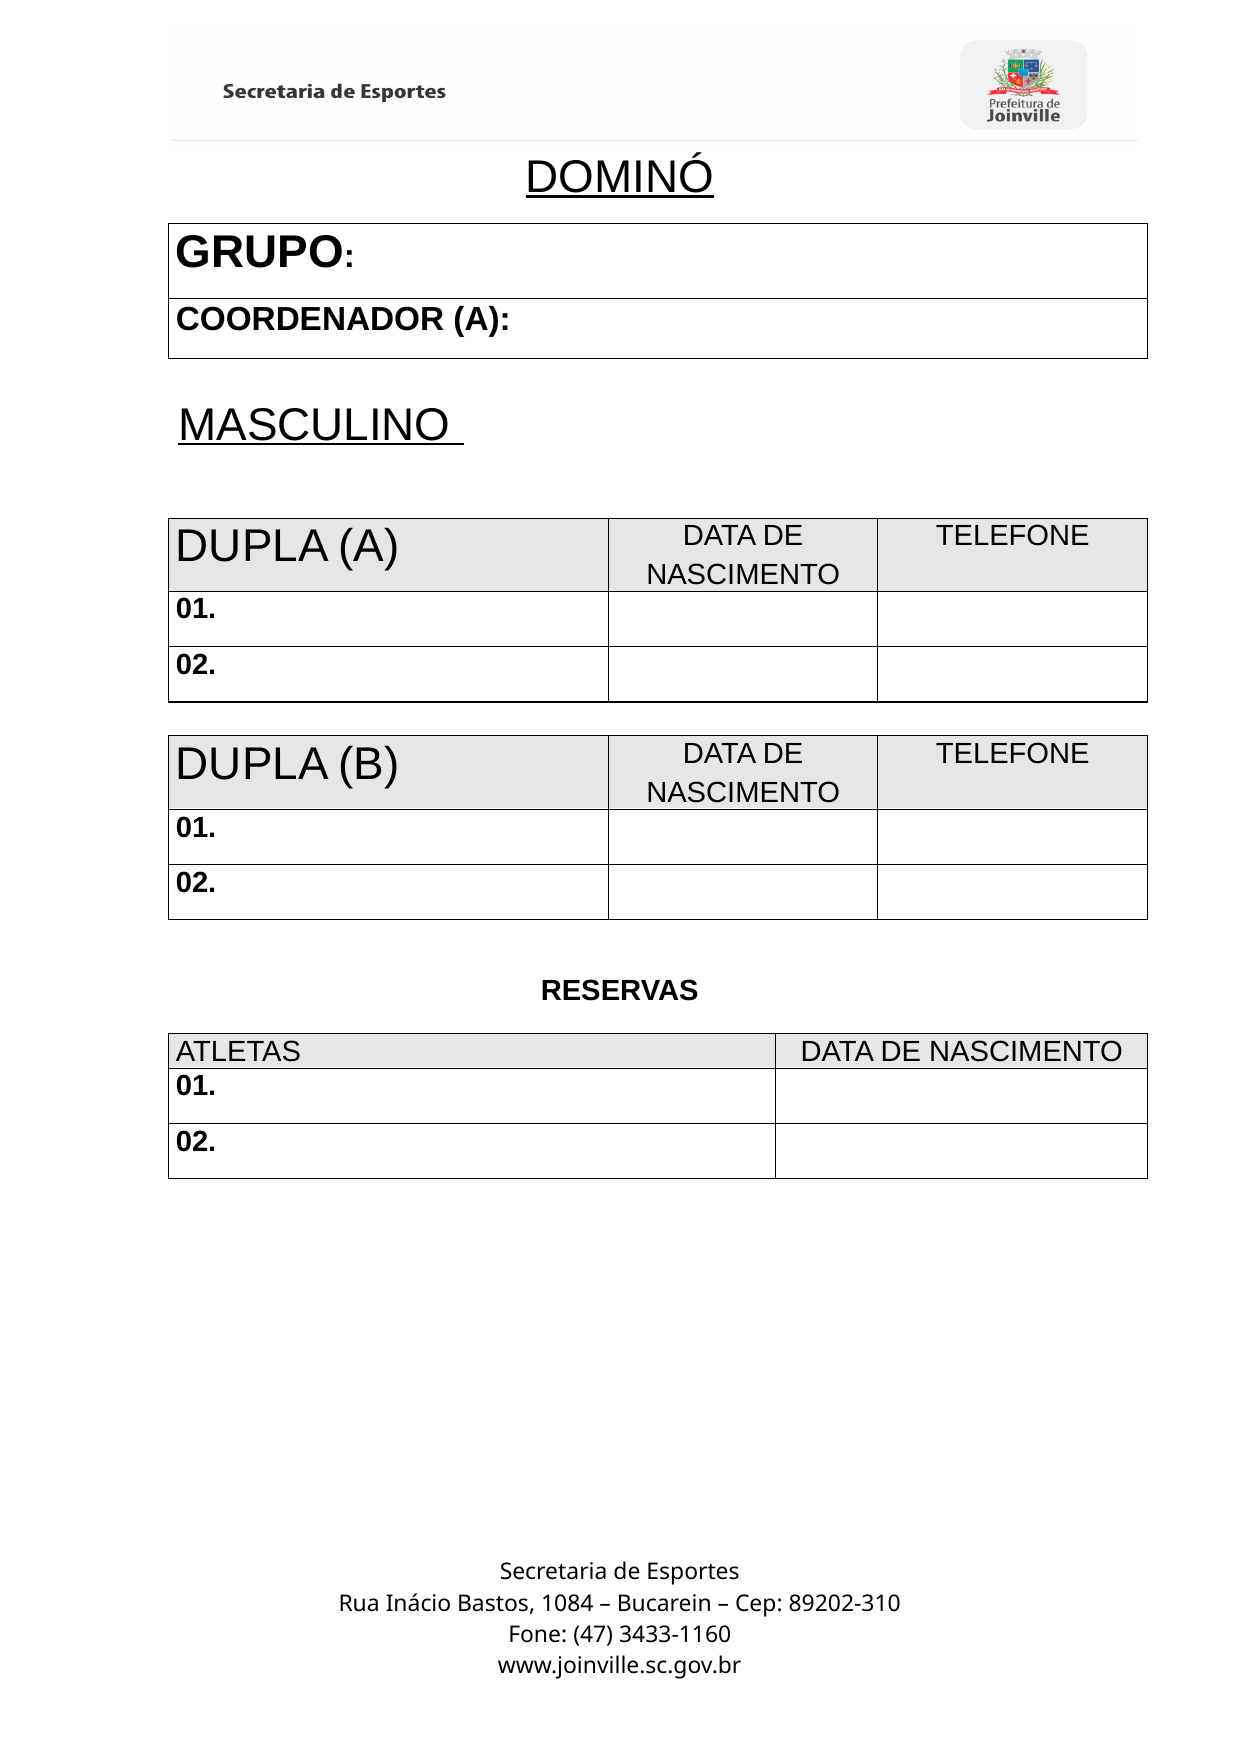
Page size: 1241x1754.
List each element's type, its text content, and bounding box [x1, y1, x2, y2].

picture [168, 29, 1138, 147]
table_cell 01. [169, 592, 608, 646]
table_cell 02. [169, 865, 608, 919]
table_header TELEFONE [878, 736, 1147, 808]
table_cell [609, 592, 877, 646]
table_cell [878, 647, 1147, 701]
text RESERVAS [178, 973, 1061, 1007]
table_cell [878, 865, 1147, 919]
table_cell 02. [169, 647, 608, 701]
subtitle MASCULINO [178, 397, 1061, 450]
table_header ATLETAS [169, 1034, 775, 1067]
table_cell [776, 1124, 1147, 1178]
table_header DUPLA (A) [169, 519, 608, 591]
table_header DATA DE NASCIMENTO [609, 519, 877, 591]
table_header DATA DE NASCIMENTO [776, 1034, 1147, 1067]
subtitle DOMINÓ [178, 150, 1061, 203]
table_cell 01. [169, 810, 608, 864]
table_cell COORDENADOR (A): [169, 299, 1147, 358]
table_header DUPLA (B) [169, 736, 608, 808]
table_cell [609, 647, 877, 701]
table_header GRUPO: [169, 224, 1147, 298]
table_cell [609, 865, 877, 919]
table_cell 02. [169, 1124, 775, 1178]
table_cell [776, 1069, 1147, 1123]
table_header DATA DE NASCIMENTO [609, 736, 877, 808]
table_cell [878, 810, 1147, 864]
table_cell [878, 592, 1147, 646]
table_cell 01. [169, 1069, 775, 1123]
table_cell [609, 810, 877, 864]
table_header TELEFONE [878, 519, 1147, 591]
